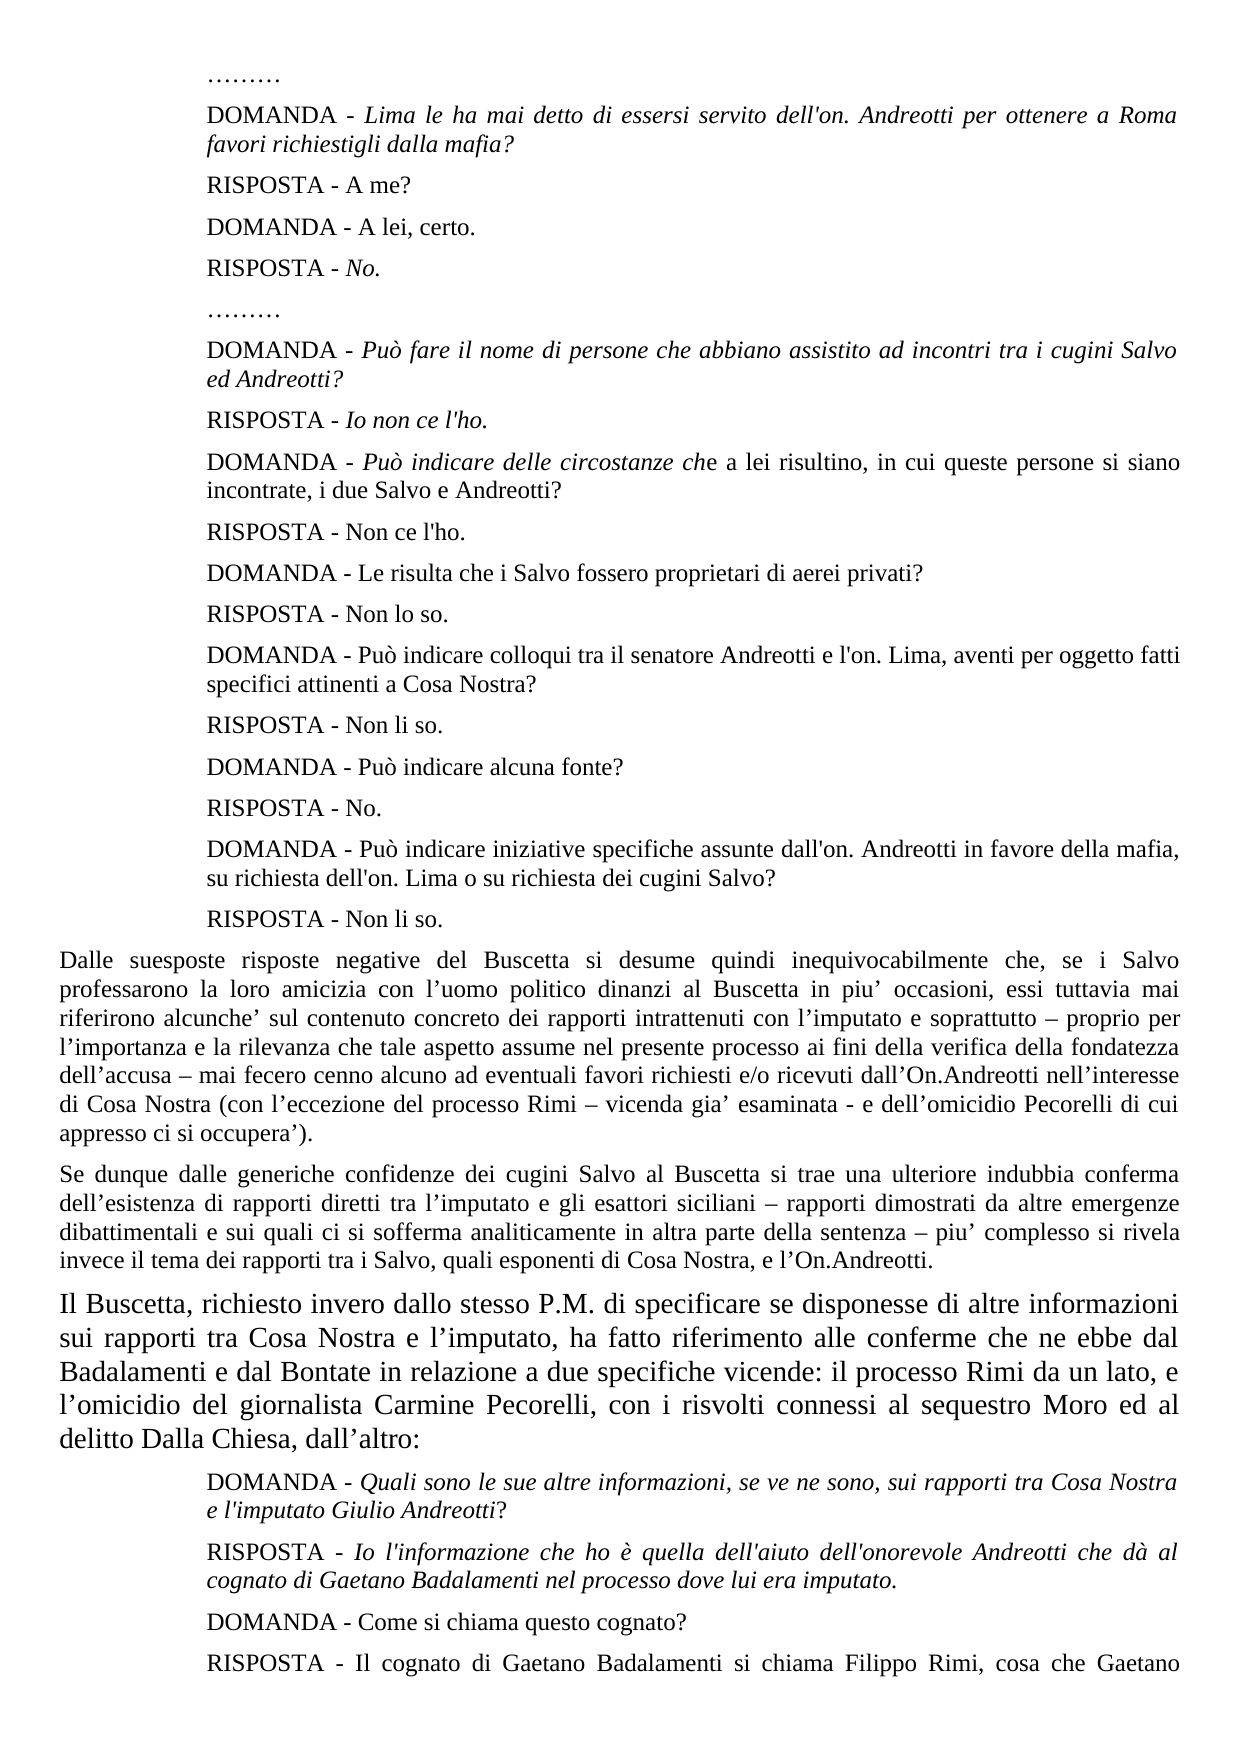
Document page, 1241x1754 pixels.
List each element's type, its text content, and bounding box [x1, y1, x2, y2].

text RISPOSTA - Non li so. [206, 710, 1181, 739]
text DOMANDA - Può indicare alcuna fonte? [206, 752, 1181, 780]
text ……… [206, 59, 1181, 88]
text DOMANDA - Quali sono le sue altre informazioni, se ve ne sono, sui rapporti tra Cosa Nostra e l'imputato Giulio Andreotti? [206, 1467, 1181, 1524]
text Dalle suesposte risposte negative del Buscetta si desume quindi inequivocabilmente che, se i Salvo professarono la loro amicizia con l’uomo politico dinanzi al Buscetta in piu’ occasioni, essi tuttavia mai riferirono alcunche’ sul contenuto concreto dei rapporti intrattenuti con l’imputato e soprattutto – proprio per l’importanza e la rilevanza che tale aspetto assume nel presente processo ai fini della verifica della fondatezza dell’accusa – mai fecero cenno alcuno ad eventuali favori richiesti e/o ricevuti dall’On.Andreotti nell’interesse di Cosa Nostra (con l’eccezione del processo Rimi – vicenda gia’ esaminata - e dell’omicidio Pecorelli di cui appresso ci si occupera’). [59, 945, 1181, 1147]
text RISPOSTA - Non ce l'ho. [206, 517, 1181, 545]
text Il Buscetta, richiesto invero dallo stesso P.M. di specificare se disponesse di altre informazioni sui rapporti tra Cosa Nostra e l’imputato, ha fatto riferimento alle conferme che ne ebbe dal Badalamenti e dal Bontate in relazione a due specifiche vicende: il processo Rimi da un lato, e l’omicidio del giornalista Carmine Pecorelli, con i risvolti connessi al sequestro Moro ed al delitto Dalla Chiesa, dall’altro: [59, 1287, 1181, 1454]
text DOMANDA - Lima le ha mai detto di essersi servito dell'on. Andreotti per ottenere a Roma favori richiestigli dalla mafia? [206, 100, 1181, 158]
text RISPOSTA - A me? [206, 170, 1181, 199]
text DOMANDA - Le risulta che i Salvo fossero proprietari di aerei privati? [206, 558, 1181, 587]
text DOMANDA - A lei, certo. [206, 212, 1181, 240]
text RISPOSTA - Io non ce l'ho. [206, 405, 1181, 434]
text DOMANDA - Come si chiama questo cognato? [206, 1607, 1181, 1636]
text RISPOSTA - Non lo so. [206, 599, 1181, 628]
text DOMANDA - Può fare il nome di persone che abbiano assistito ad incontri tra i cugini Salvo ed Andreotti? [206, 335, 1181, 393]
text RISPOSTA - Io l'informazione che ho è quella dell'aiuto dell'onorevole Andreotti che dà al cognato di Gaetano Badalamenti nel processo dove lui era imputato. [206, 1537, 1181, 1594]
text RISPOSTA - No. [206, 793, 1181, 822]
text RISPOSTA - No. [206, 253, 1181, 282]
text DOMANDA - Può indicare delle circostanze che a lei risultino, in cui queste persone si siano incontrate, i due Salvo e Andreotti? [206, 447, 1181, 504]
text RISPOSTA - Il cognato di Gaetano Badalamenti si chiama Filippo Rimi, cosa che Gaetano [206, 1648, 1181, 1677]
text DOMANDA - Può indicare colloqui tra il senatore Andreotti e l'on. Lima, aventi per oggetto fatti specifici attinenti a Cosa Nostra? [206, 640, 1181, 698]
text RISPOSTA - Non li so. [206, 904, 1181, 933]
text ……… [206, 294, 1181, 323]
text Se dunque dalle generiche confidenze dei cugini Salvo al Buscetta si trae una ulteriore indubbia conferma dell’esistenza di rapporti diretti tra l’imputato e gli esattori siciliani – rapporti dimostrati da altre emergenze dibattimentali e sui quali ci si sofferma analiticamente in altra parte della sentenza – piu’ complesso si rivela invece il tema dei rapporti tra i Salvo, quali esponenti di Cosa Nostra, e l’On.Andreotti. [59, 1159, 1181, 1274]
text DOMANDA - Può indicare iniziative specifiche assunte dall'on. Andreotti in favore della mafia, su richiesta dell'on. Lima o su richiesta dei cugini Salvo? [206, 834, 1181, 892]
